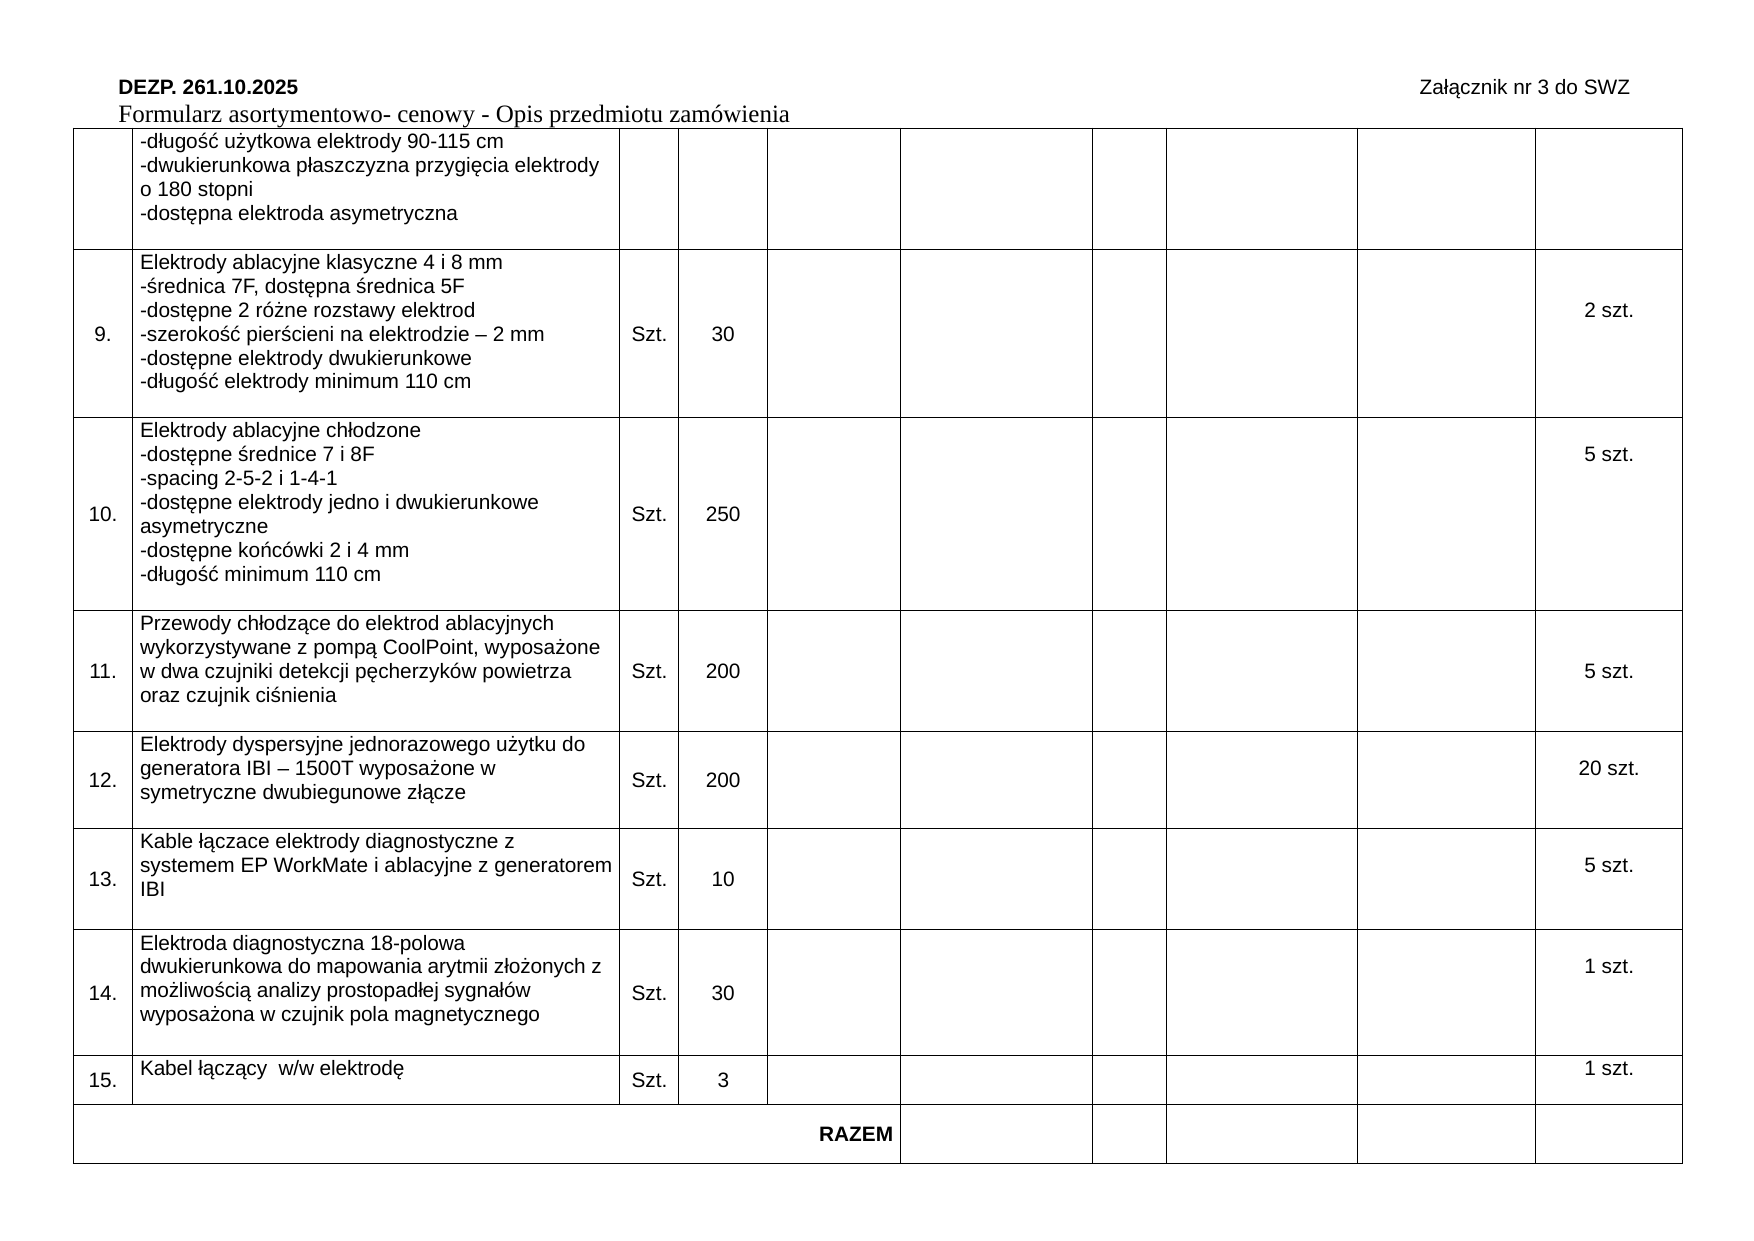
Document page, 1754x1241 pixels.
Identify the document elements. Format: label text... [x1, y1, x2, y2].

table_cell [74, 129, 132, 248]
table_cell Kabel łączący w/w elektrodę [133, 1056, 619, 1104]
table_cell [1167, 732, 1357, 828]
table_cell [1536, 129, 1682, 248]
table_cell 30 [679, 930, 767, 1055]
table_cell [901, 732, 1092, 828]
table_cell 10 [679, 829, 767, 929]
table_cell [901, 930, 1092, 1055]
table_cell Szt. [620, 1056, 678, 1104]
table_cell [1167, 418, 1357, 610]
table_cell 12. [74, 732, 132, 828]
table_cell [901, 250, 1092, 417]
table_cell [1093, 829, 1166, 929]
table_cell [901, 129, 1092, 248]
table_cell Szt. [620, 611, 678, 731]
table_cell [620, 129, 678, 248]
table_cell [1358, 1105, 1535, 1162]
table_cell [768, 250, 900, 417]
table_cell -długość użytkowa elektrody 90-115 cm -dwukierunkowa płaszczyzna przygięcia elektrody o 180 stopni -dostępna elektroda asymetryczna [133, 129, 619, 248]
table_cell [1093, 611, 1166, 731]
table_cell 250 [679, 418, 767, 610]
table_cell [1167, 1056, 1357, 1104]
table_cell [1358, 829, 1535, 929]
table_cell [901, 418, 1092, 610]
table_cell [768, 1056, 900, 1104]
table_cell RAZEM [74, 1105, 900, 1162]
table_cell [1358, 1056, 1535, 1104]
table_cell 30 [679, 250, 767, 417]
table_cell [1536, 1105, 1682, 1162]
table_cell [1358, 732, 1535, 828]
table_cell 1 szt. [1536, 1056, 1682, 1104]
table_cell [1093, 1105, 1166, 1162]
table_cell 1 szt. [1536, 930, 1682, 1055]
table_cell 200 [679, 611, 767, 731]
table_cell 11. [74, 611, 132, 731]
table_cell 13. [74, 829, 132, 929]
table_cell [901, 611, 1092, 731]
table_cell Kable łączace elektrody diagnostyczne z systemem EP WorkMate i ablacyjne z generatorem IBI [133, 829, 619, 929]
table_cell [768, 611, 900, 731]
table_cell [1167, 129, 1357, 248]
table_cell 2 szt. [1536, 250, 1682, 417]
table_cell [1358, 129, 1535, 248]
table_cell Szt. [620, 930, 678, 1055]
table_cell 5 szt. [1536, 829, 1682, 929]
table_cell Szt. [620, 732, 678, 828]
table_cell [1093, 250, 1166, 417]
table_cell [901, 829, 1092, 929]
table_cell [768, 129, 900, 248]
table_cell [1093, 930, 1166, 1055]
table_cell [1358, 930, 1535, 1055]
table_cell [1167, 611, 1357, 731]
table_cell [1167, 930, 1357, 1055]
table_cell 200 [679, 732, 767, 828]
table_cell Elektrody dyspersyjne jednorazowego użytku do generatora IBI – 1500T wyposażone w symetryczne dwubiegunowe złącze [133, 732, 619, 828]
table_cell 5 szt. [1536, 611, 1682, 731]
table_cell [1167, 250, 1357, 417]
table_cell [1093, 129, 1166, 248]
table_cell [1358, 611, 1535, 731]
table_cell Elektrody ablacyjne klasyczne 4 i 8 mm -średnica 7F, dostępna średnica 5F -dostępne 2 różne rozstawy elektrod -szerokość pierścieni na elektrodzie – 2 mm -dostępne elektrody dwukierunkowe -długość elektrody minimum 110 cm [133, 250, 619, 417]
table_cell [768, 418, 900, 610]
table_cell [1167, 1105, 1357, 1162]
table_cell Przewody chłodzące do elektrod ablacyjnych wykorzystywane z pompą CoolPoint, wyposażone w dwa czujniki detekcji pęcherzyków powietrza oraz czujnik ciśnienia [133, 611, 619, 731]
table_cell Szt. [620, 418, 678, 610]
table_cell Szt. [620, 250, 678, 417]
table_cell Elektrody ablacyjne chłodzone -dostępne średnice 7 i 8F -spacing 2-5-2 i 1-4-1 -dostępne elektrody jedno i dwukierunkowe asymetryczne -dostępne końcówki 2 i 4 mm -długość minimum 110 cm [133, 418, 619, 610]
table_cell [1093, 418, 1166, 610]
table_cell 20 szt. [1536, 732, 1682, 828]
table_cell 10. [74, 418, 132, 610]
table_cell [1093, 1056, 1166, 1104]
table_cell 3 [679, 1056, 767, 1104]
table_cell [1358, 418, 1535, 610]
table_cell [1358, 250, 1535, 417]
table_cell 5 szt. [1536, 418, 1682, 610]
table_cell Szt. [620, 829, 678, 929]
table_cell [1093, 732, 1166, 828]
table_cell [679, 129, 767, 248]
table_cell 14. [74, 930, 132, 1055]
table_cell [768, 930, 900, 1055]
table_cell 15. [74, 1056, 132, 1104]
table_cell [1167, 829, 1357, 929]
table_cell [768, 732, 900, 828]
table_cell 9. [74, 250, 132, 417]
table_cell [901, 1105, 1092, 1162]
table_cell Elektroda diagnostyczna 18-polowa dwukierunkowa do mapowania arytmii złożonych z możliwością analizy prostopadłej sygnałów wyposażona w czujnik pola magnetycznego [133, 930, 619, 1055]
table_cell [901, 1056, 1092, 1104]
table_cell [768, 829, 900, 929]
